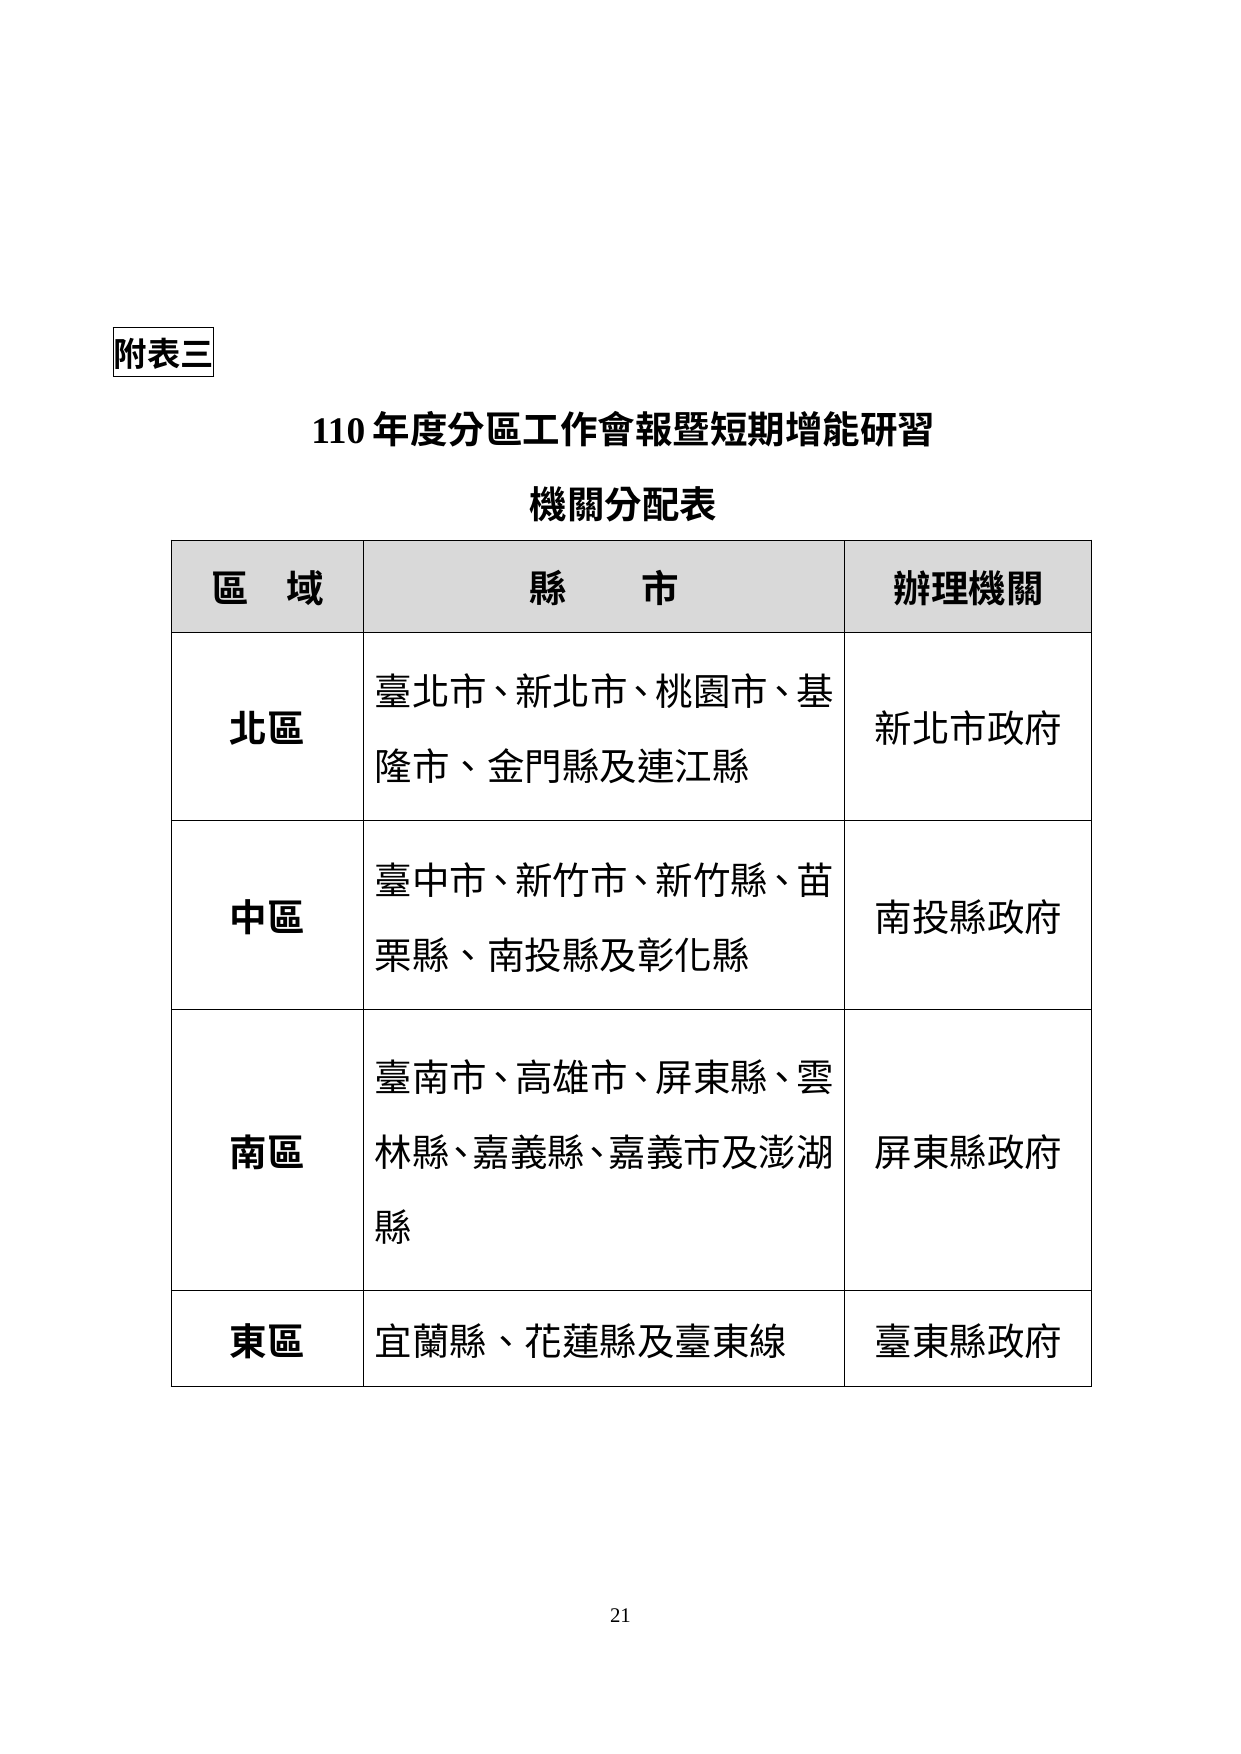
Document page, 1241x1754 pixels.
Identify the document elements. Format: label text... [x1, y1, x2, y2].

table_cell 臺南市、高雄市、屏東縣、雲林縣、嘉義縣、嘉義市及澎湖縣 [364, 1010, 844, 1290]
table_header 辦理機關 [845, 541, 1091, 632]
table_cell 宜蘭縣、花蓮縣及臺東線 [364, 1291, 844, 1386]
table_cell 臺東縣政府 [845, 1291, 1091, 1386]
table_cell 臺北市、新北市、桃園市、基隆市、金門縣及連江縣 [364, 633, 844, 820]
table_cell 新北市政府 [845, 633, 1091, 820]
table_cell 中區 [172, 821, 363, 1009]
table_header 縣 市 [364, 541, 844, 632]
table_cell 南投縣政府 [845, 821, 1091, 1009]
table_cell 北區 [172, 633, 363, 820]
table_header 區 域 [172, 541, 363, 632]
text 110年度分區工作會報暨短期增能研習 [68, 389, 1178, 464]
table_cell 南區 [172, 1010, 363, 1290]
table_cell 東區 [172, 1291, 363, 1386]
table_cell 屏東縣政府 [845, 1010, 1091, 1290]
text 機關分配表 [68, 464, 1178, 539]
text 附表三 [112, 314, 1128, 389]
table_cell 臺中市、新竹市、新竹縣、苗栗縣、南投縣及彰化縣 [364, 821, 844, 1009]
